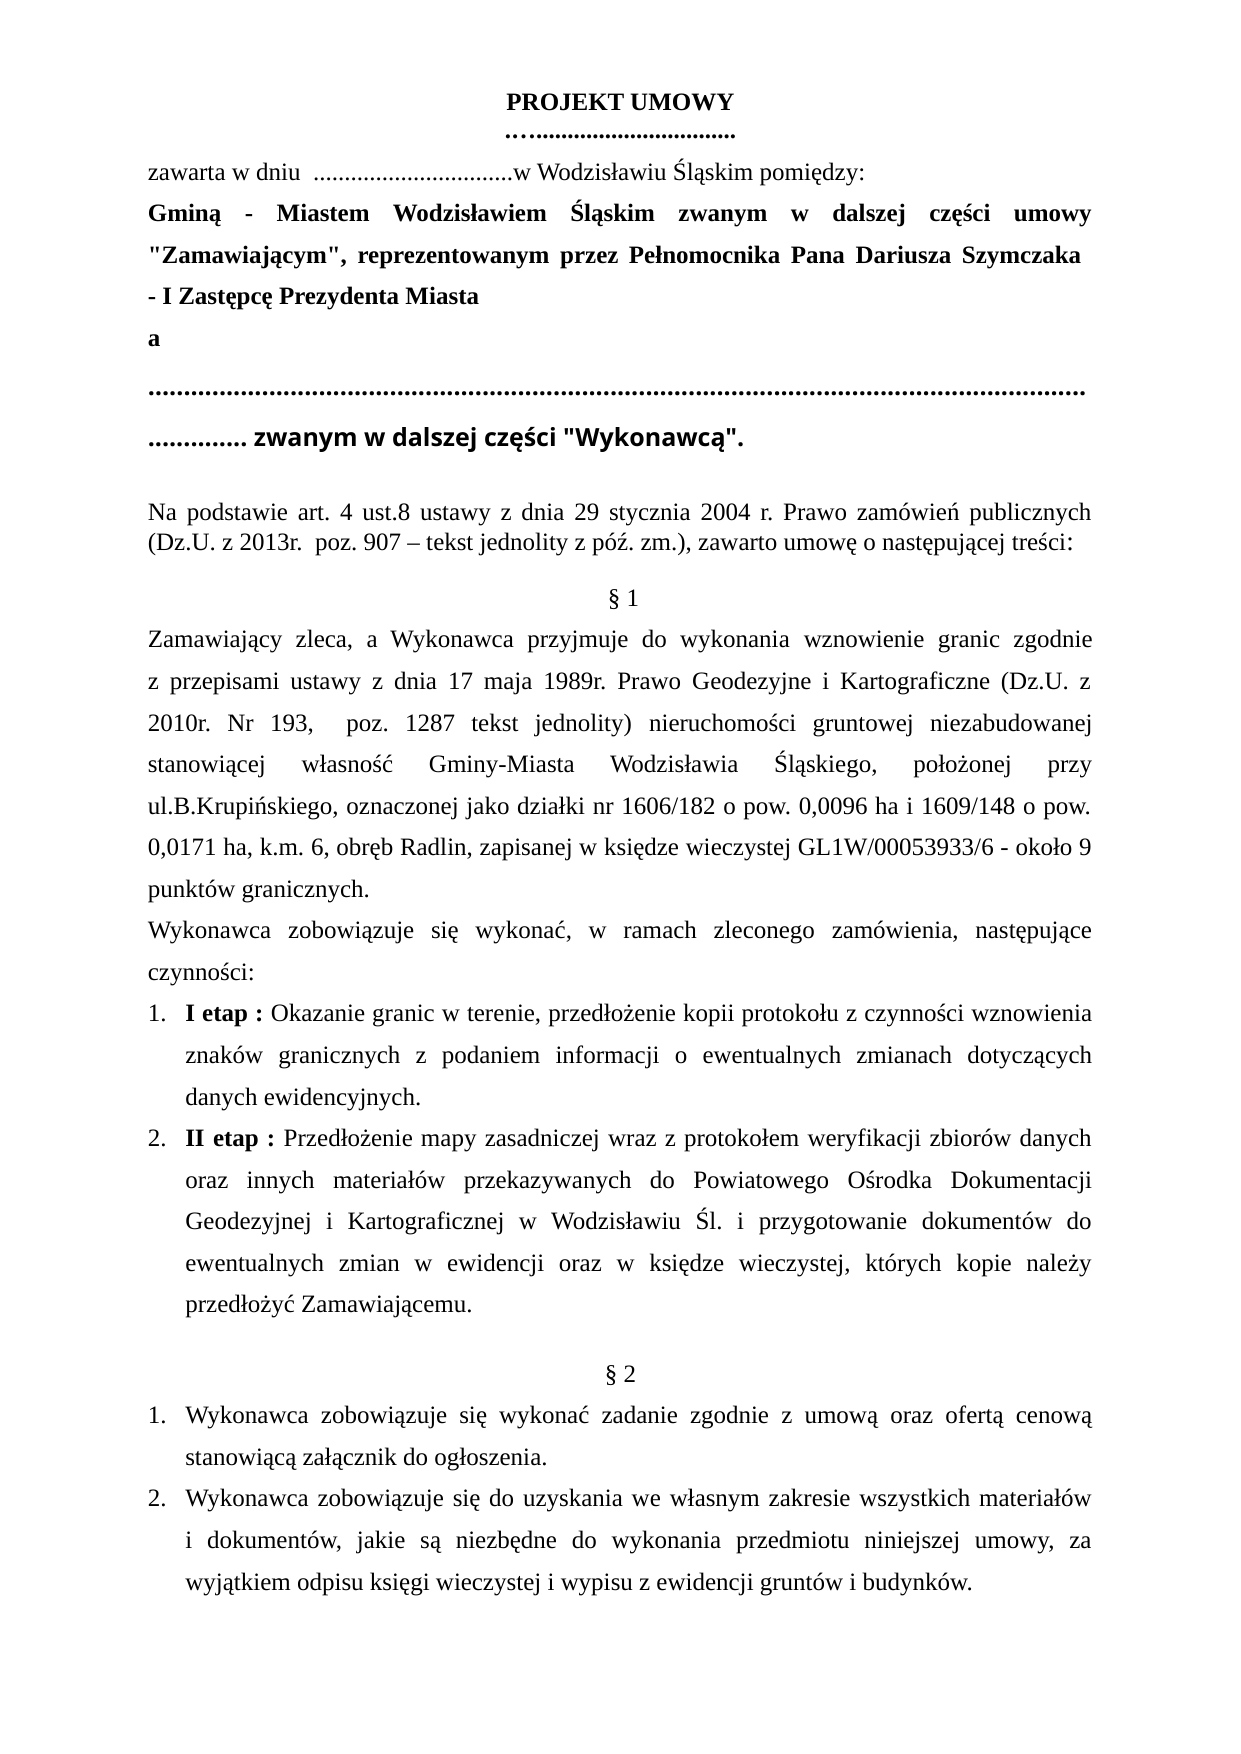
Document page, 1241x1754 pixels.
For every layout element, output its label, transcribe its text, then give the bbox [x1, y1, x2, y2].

list Wykonawca zobowiązuje się wykonać zadanie zgodnie z umową oraz ofertą cenową stanowiącą załącznik do ogłoszenia. [148, 1401, 1093, 1471]
list Wykonawca zobowiązuje się do uzyskania we własnym zakresie wszystkich materiałów i dokumentów, jakie są niezbędne do wykonania przedmiotu niniejszej umowy, za wyjątkiem odpisu księgi wieczystej i wypisu z ewidencji gruntów i budynków. [148, 1484, 1093, 1595]
text a …............................................................................................................................................... zwanym w dalszej części "Wykonawcą". [148, 324, 1093, 454]
text § 1 [148, 584, 1093, 612]
list I etap : Okazanie granic w terenie, przedłożenie kopii protokołu z czynności wznowienia znaków granicznych z podaniem informacji o ewentualnych zmianach dotyczących danych ewidencyjnych. [148, 999, 1093, 1110]
text PROJEKT UMOWY [148, 88, 1093, 116]
text Na podstawie art. 4 ust.8 ustawy z dnia 29 stycznia 2004 r. Prawo zamówień publicznych (Dz.U. z 2013r. poz. 907 – tekst jednolity z póź. zm.), zawarto umowę o następującej treści: [148, 498, 1093, 556]
text Zamawiający zleca, a Wykonawca przyjmuje do wykonania wznowienie granic zgodnie z przepisami ustawy z dnia 17 maja 1989r. Prawo Geodezyjne i Kartograficzne (Dz.U. z 2010r. Nr 193, poz. 1287 tekst jednolity) nieruchomości gruntowej niezabudowanej stanowiącej własność Gminy-Miasta Wodzisławia Śląskiego, położonej przy ul.B.Krupińskiego, oznaczonej jako działki nr 1606/182 o pow. 0,0096 ha i 1609/148 o pow. 0,0171 ha, k.m. 6, obręb Radlin, zapisanej w księdze wieczystej GL1W/00053933/6 - około 9 punktów granicznych. [148, 626, 1093, 903]
list II etap : Przedłożenie mapy zasadniczej wraz z protokołem weryfikacji zbiorów danych oraz innych materiałów przekazywanych do Powiatowego Ośrodka Dokumentacji Geodezyjnej i Kartograficznej w Wodzisławiu Śl. i przygotowanie dokumentów do ewentualnych zmian w ewidencji oraz w księdze wieczystej, których kopie należy przedłożyć Zamawiającemu. [148, 1124, 1093, 1318]
text Wykonawca zobowiązuje się wykonać, w ramach zleconego zamówienia, następujące czynności: [148, 916, 1093, 986]
text zawarta w dniu ................................w Wodzisławiu Śląskim pomiędzy: [148, 158, 1093, 186]
text Gminą - Miastem Wodzisławiem Śląskim zwanym w dalszej części umowy "Zamawiającym", reprezentowanym przez Pełnomocnika Pana Dariusza Szymczaka - I Zastępcę Prezydenta Miasta [148, 199, 1093, 310]
text § 2 [148, 1360, 1093, 1387]
text .…................................ [148, 116, 1093, 144]
